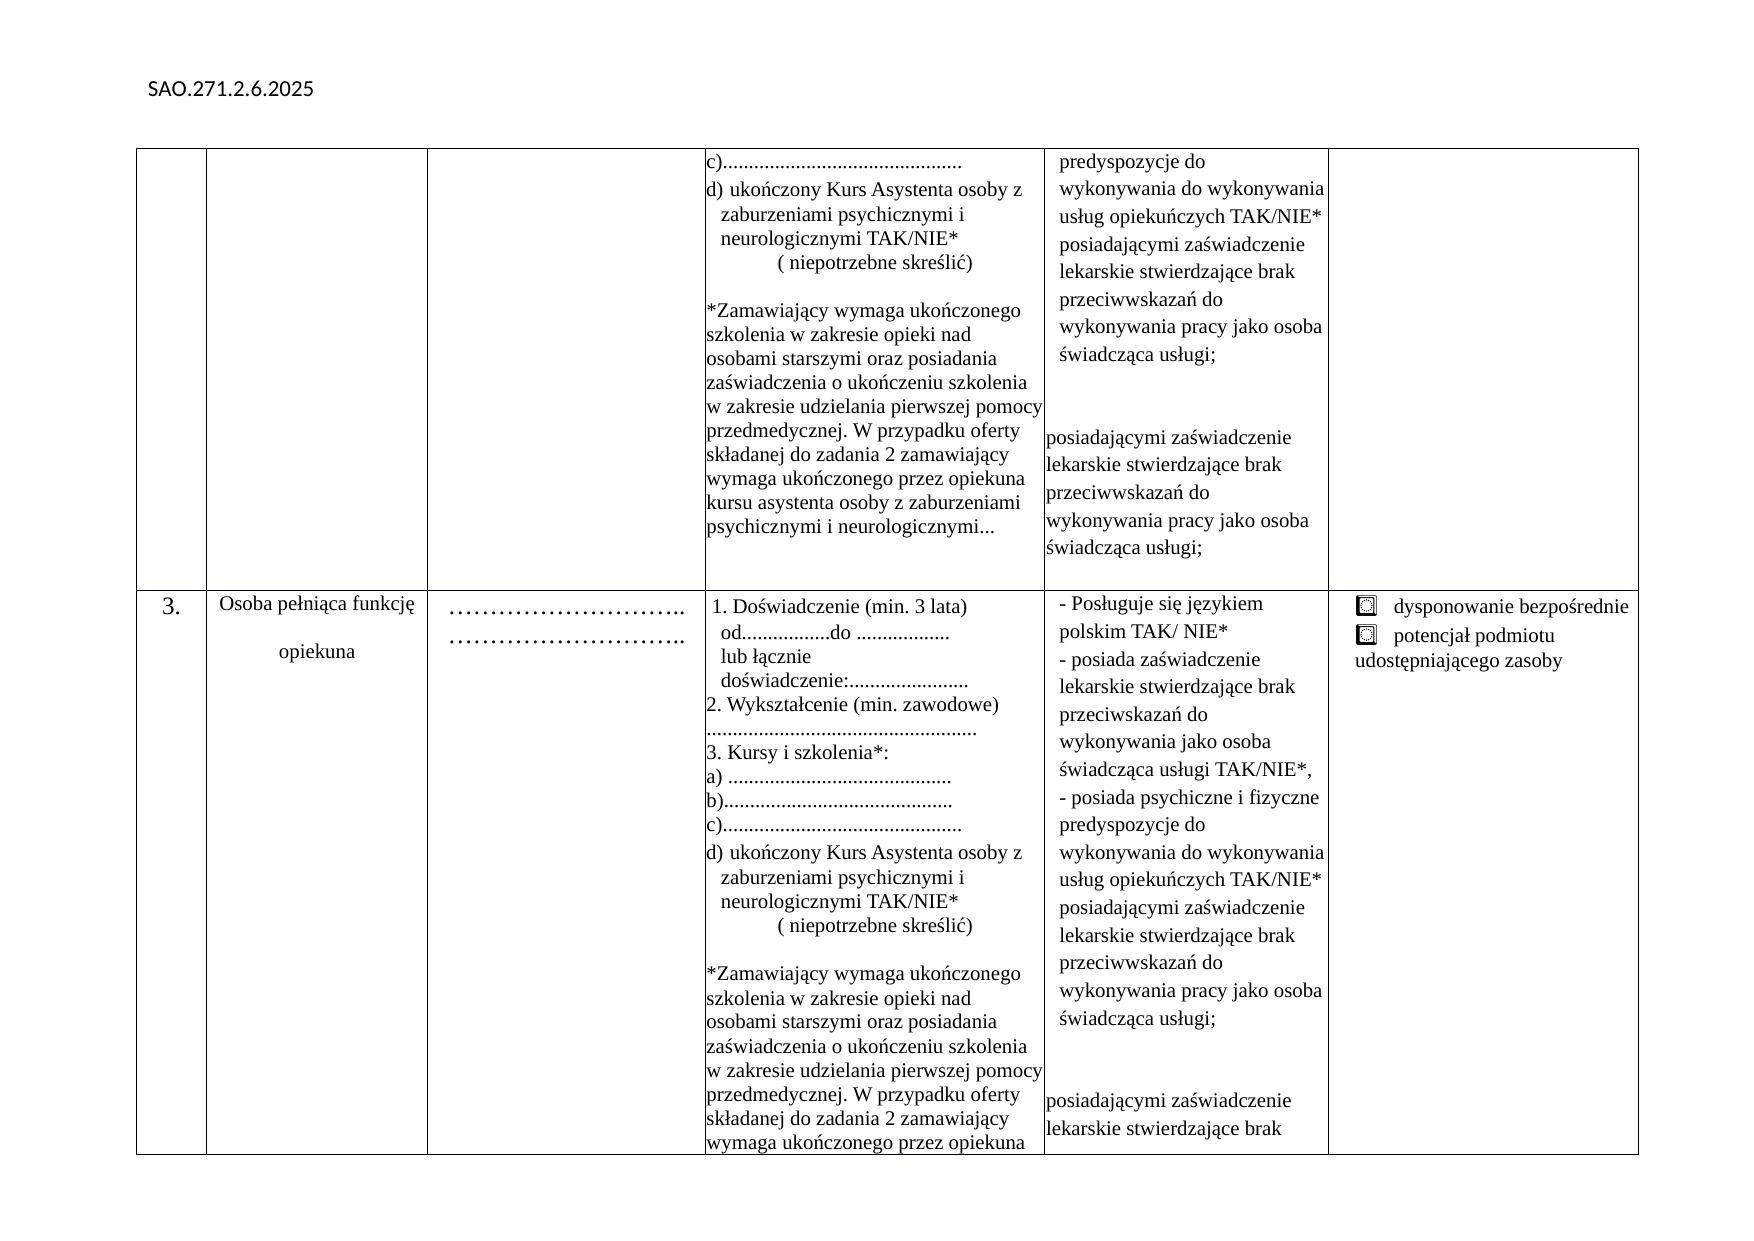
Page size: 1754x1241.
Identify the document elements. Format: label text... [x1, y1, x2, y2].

table_cell [137, 149, 206, 590]
table_cell ……………………….. ……………………….. [428, 591, 705, 1154]
table_cell ⃣ dysponowanie bezpośrednie ⃣ potencjał podmiotu udostępniającego zasoby [1329, 591, 1638, 1154]
table_cell - Posługuje się językiem polskim TAK/ NIE* - posiada zaświadczenie lekarskie stwierdzające brak przeciwskazań do wykonywania jako osoba świadcząca usługi TAK/NIE*, - posiada psychiczne i fizyczne predyspozycje do wykonywania do wykonywania usług opiekuńczych TAK/NIE* posiadającymi zaświadczenie lekarskie stwierdzające brak przeciwwskazań do wykonywania pracy jako osoba świadcząca usługi; posiadającymi zaświadczenie lekarskie stwierdzające brak [1045, 591, 1328, 1154]
table_cell 3. [137, 591, 206, 1154]
table_cell [428, 149, 705, 590]
table_cell 1. Doświadczenie (min. 3 lata) od.................do .................. lub łącznie doświadczenie:....................... 2. Wykształcenie (min. zawodowe) .................................................... 3. Kursy i szkolenia*: a) ........................................... b)............................................ c).............................................. d) ukończony Kurs Asystenta osoby z zaburzeniami psychicznymi i neurologicznymi TAK/NIE* ( niepotrzebne skreślić) *Zamawiający wymaga ukończonego szkolenia w zakresie opieki nad osobami starszymi oraz posiadania zaświadczenia o ukończeniu szkolenia w zakresie udzielania pierwszej pomocy przedmedycznej. W przypadku oferty składanej do zadania 2 zamawiający wymaga ukończonego przez opiekuna [706, 591, 1044, 1154]
table_cell predyspozycje do wykonywania do wykonywania usług opiekuńczych TAK/NIE* posiadającymi zaświadczenie lekarskie stwierdzające brak przeciwwskazań do wykonywania pracy jako osoba świadcząca usługi; posiadającymi zaświadczenie lekarskie stwierdzające brak przeciwwskazań do wykonywania pracy jako osoba świadcząca usługi; [1045, 149, 1328, 590]
table_cell c).............................................. d) ukończony Kurs Asystenta osoby z zaburzeniami psychicznymi i neurologicznymi TAK/NIE* ( niepotrzebne skreślić) *Zamawiający wymaga ukończonego szkolenia w zakresie opieki nad osobami starszymi oraz posiadania zaświadczenia o ukończeniu szkolenia w zakresie udzielania pierwszej pomocy przedmedycznej. W przypadku oferty składanej do zadania 2 zamawiający wymaga ukończonego przez opiekuna kursu asystenta osoby z zaburzeniami psychicznymi i neurologicznymi... [706, 149, 1044, 590]
table_cell [207, 149, 427, 590]
table_cell [1329, 149, 1638, 590]
table_cell Osoba pełniąca funkcję opiekuna [207, 591, 427, 1154]
